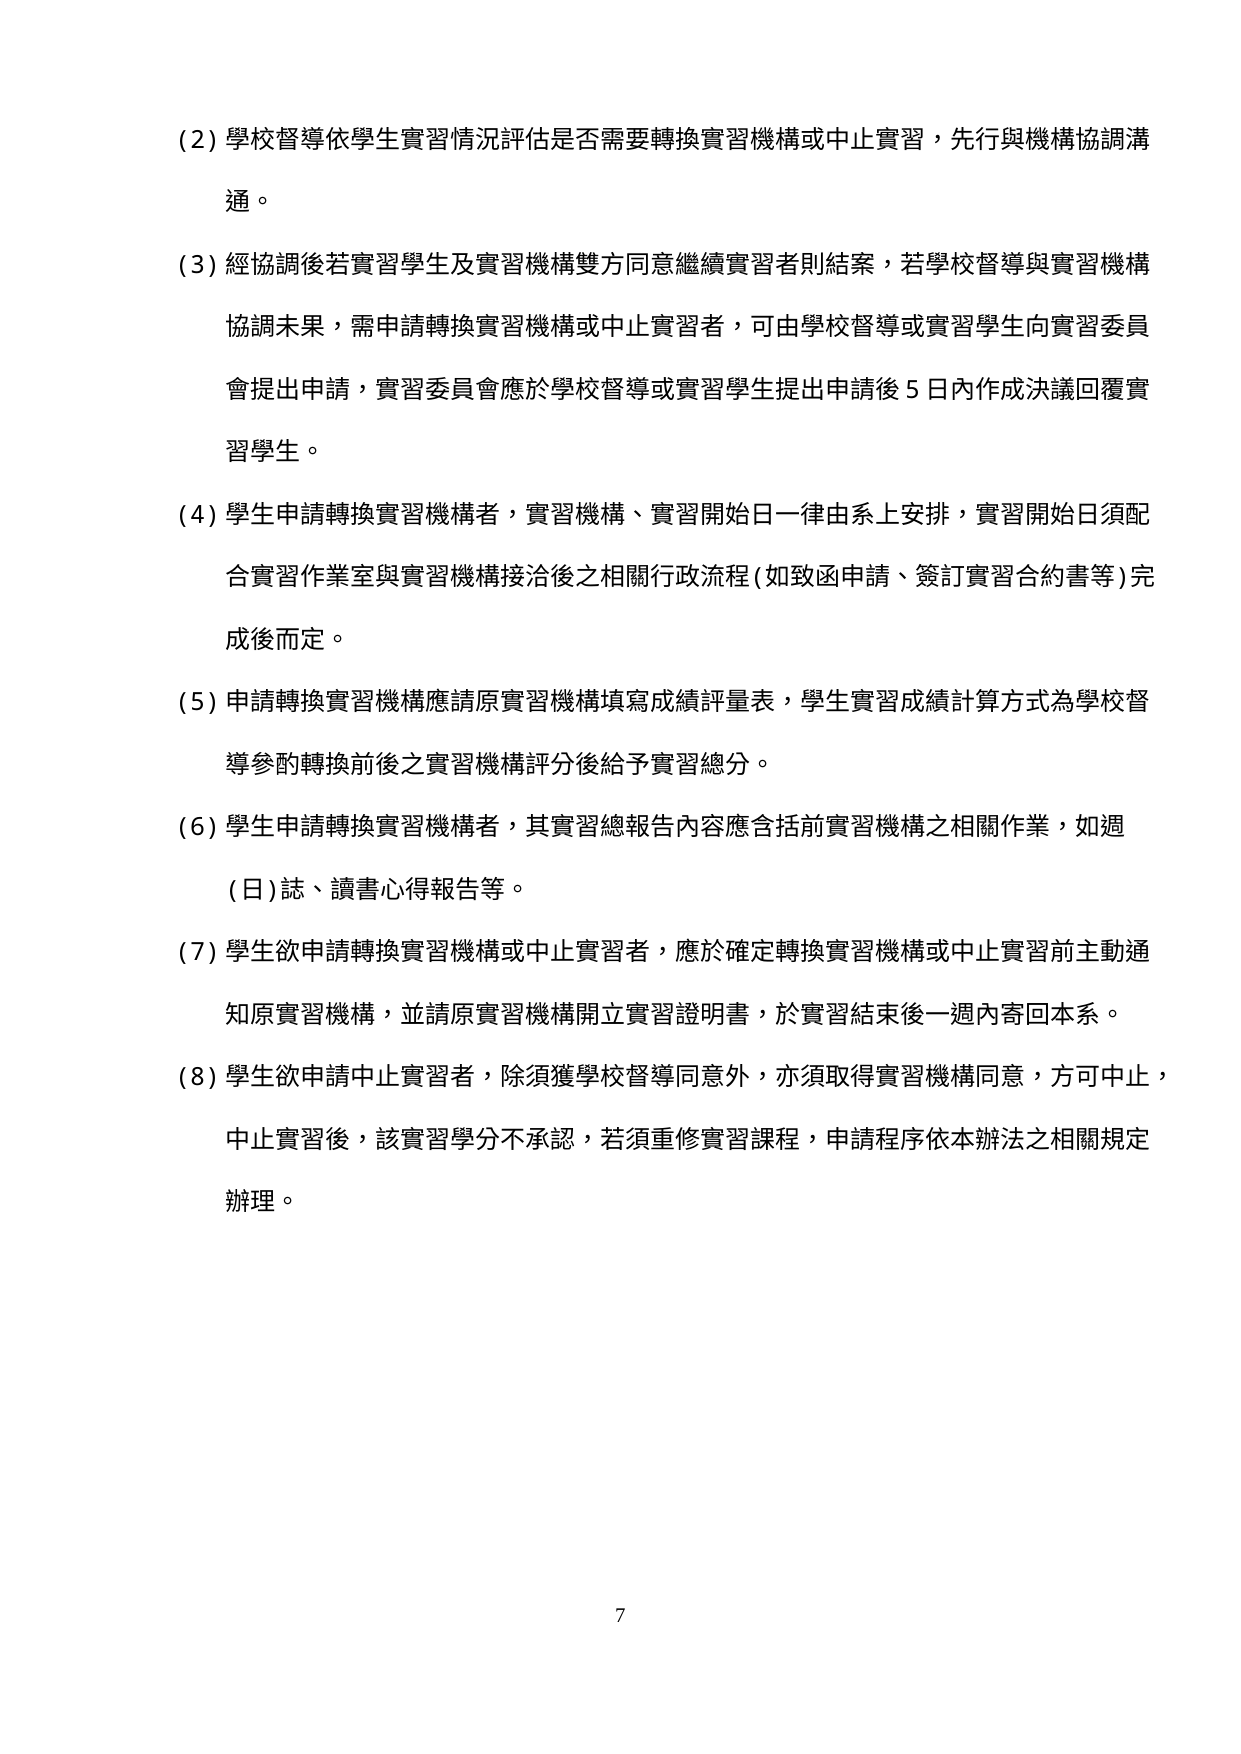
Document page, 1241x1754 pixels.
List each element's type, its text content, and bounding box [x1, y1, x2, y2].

list 學生欲申請轉換實習機構或中止實習者，應於確定轉換實習機構或中止實習前主動通知原實習機構，並請原實習機構開立實習證明書，於實習結束後一週內寄回本系。 [175, 908, 1165, 1033]
list 學生申請轉換實習機構者，其實習總報告內容應含括前實習機構之相關作業，如週(日)誌、讀書心得報告等。 [175, 783, 1165, 908]
list 學生欲申請中止實習者，除須獲學校督導同意外，亦須取得實習機構同意，方可中止，中止實習後，該實習學分不承認，若須重修實習課程，申請程序依本辦法之相關規定辦理。 [175, 1033, 1165, 1221]
list 經協調後若實習學生及實習機構雙方同意繼續實習者則結案，若學校督導與實習機構協調未果，需申請轉換實習機構或中止實習者，可由學校督導或實習學生向實習委員會提出申請，實習委員會應於學校督導或實習學生提出申請後5日內作成決議回覆實習學生。 [175, 221, 1165, 471]
list 申請轉換實習機構應請原實習機構填寫成績評量表，學生實習成績計算方式為學校督導參酌轉換前後之實習機構評分後給予實習總分。 [175, 658, 1165, 783]
list 學校督導依學生實習情況評估是否需要轉換實習機構或中止實習，先行與機構協調溝通。 [175, 96, 1165, 221]
list 學生申請轉換實習機構者，實習機構、實習開始日一律由系上安排，實習開始日須配合實習作業室與實習機構接洽後之相關行政流程(如致函申請、簽訂實習合約書等)完成後而定。 [175, 471, 1165, 658]
